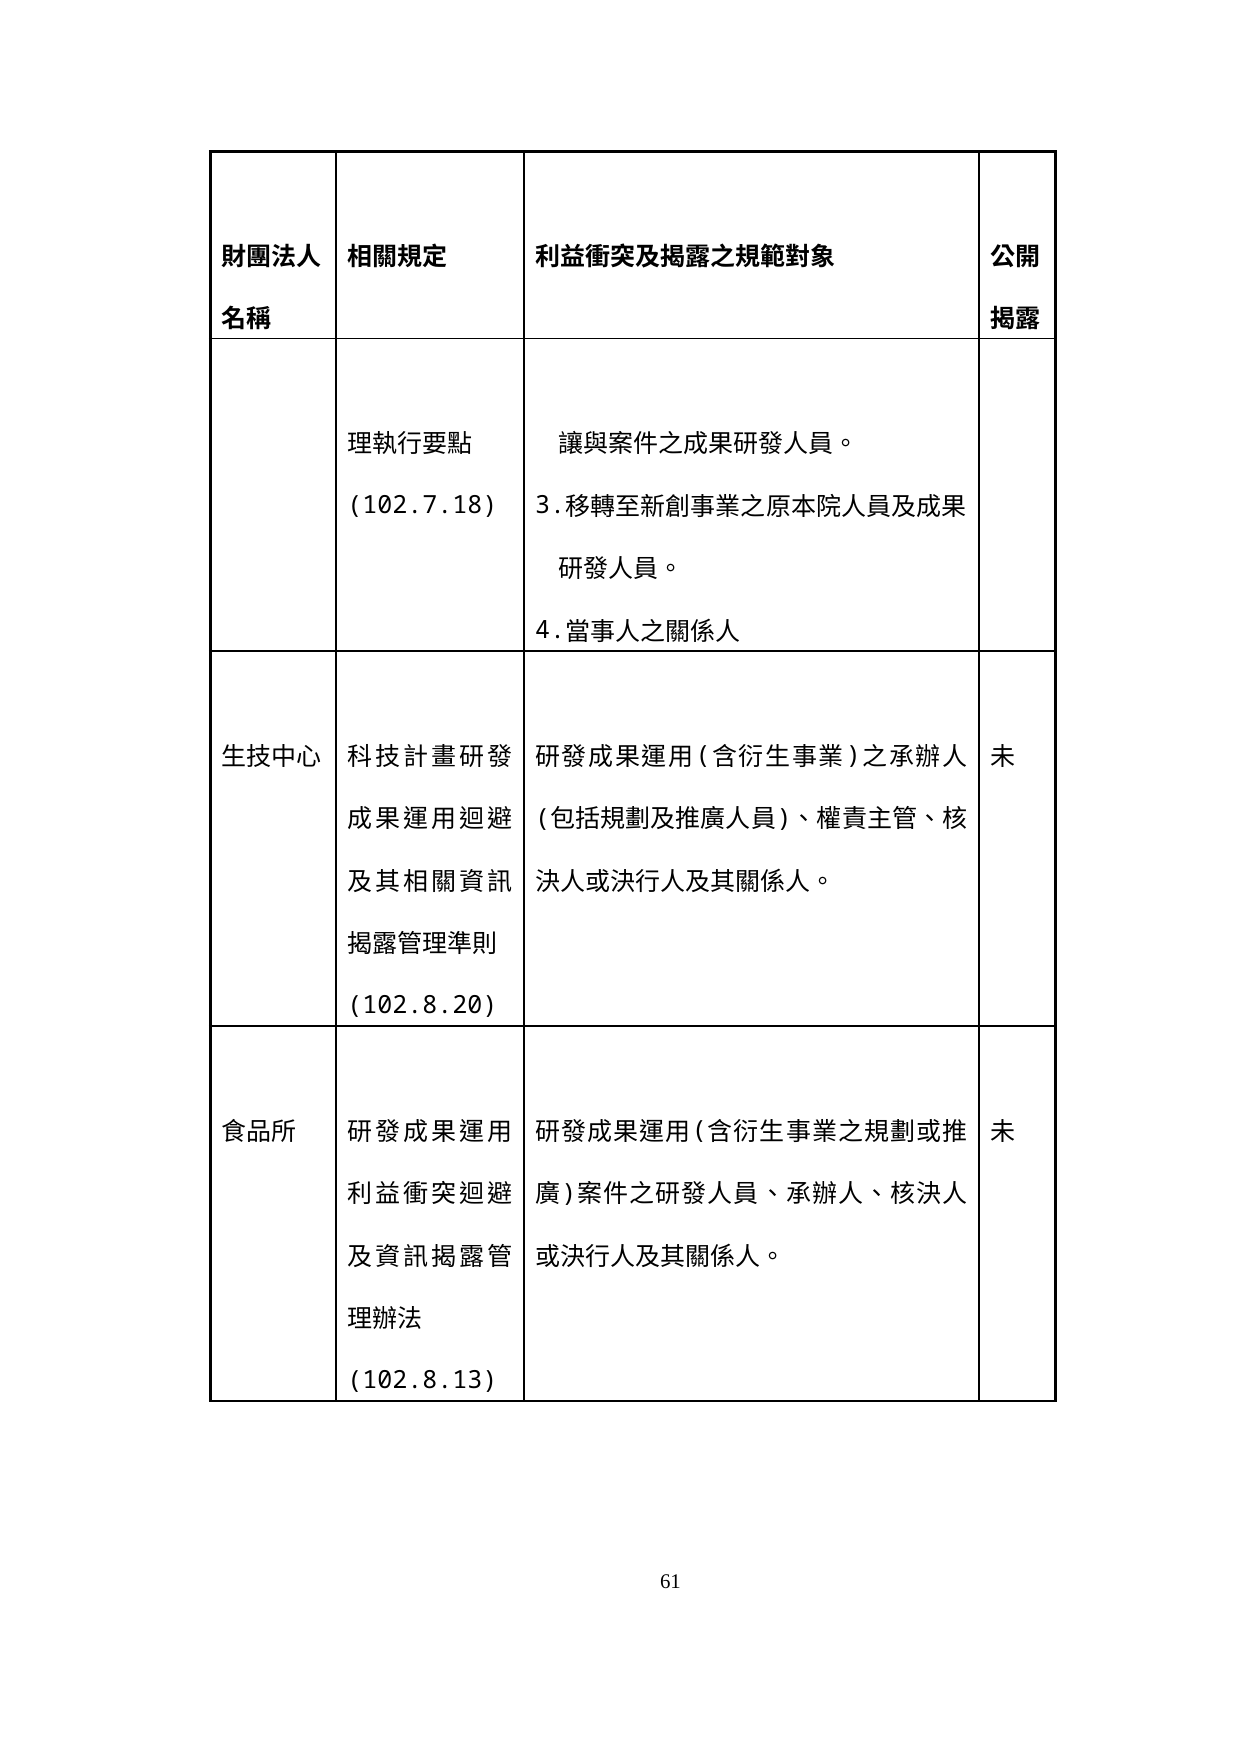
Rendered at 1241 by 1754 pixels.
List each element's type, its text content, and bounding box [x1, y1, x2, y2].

table_header 相關規定 [337, 153, 523, 337]
table_cell 未 [980, 652, 1054, 1025]
table_cell [212, 339, 335, 650]
table_header 公開揭露 [980, 153, 1054, 337]
table_cell 食品所 [212, 1027, 335, 1400]
table_cell [980, 339, 1054, 650]
table_cell 科技計畫研發成果運用迴避及其相關資訊揭露管理準則 (102.8.20) [337, 652, 523, 1025]
table_header 利益衝突及揭露之規範對象 [525, 153, 978, 337]
table_cell 研發成果運用(含衍生事業)之承辦人(包括規劃及推廣人員)、權責主管、核決人或決行人及其關係人。 [525, 652, 978, 1025]
table_header 財團法人名稱 [212, 153, 335, 337]
table_cell 讓與案件之成果研發人員。 3.移轉至新創事業之原本院人員及成果研發人員。 4.當事人之關係人 [525, 339, 978, 650]
table_cell 生技中心 [212, 652, 335, 1025]
table_cell 理執行要點 (102.7.18) [337, 339, 523, 650]
table_cell 未 [980, 1027, 1054, 1400]
table_cell 研發成果運用(含衍生事業之規劃或推廣)案件之研發人員、承辦人、核決人或決行人及其關係人。 [525, 1027, 978, 1400]
table_cell 研發成果運用利益衝突迴避及資訊揭露管理辦法 (102.8.13) [337, 1027, 523, 1400]
